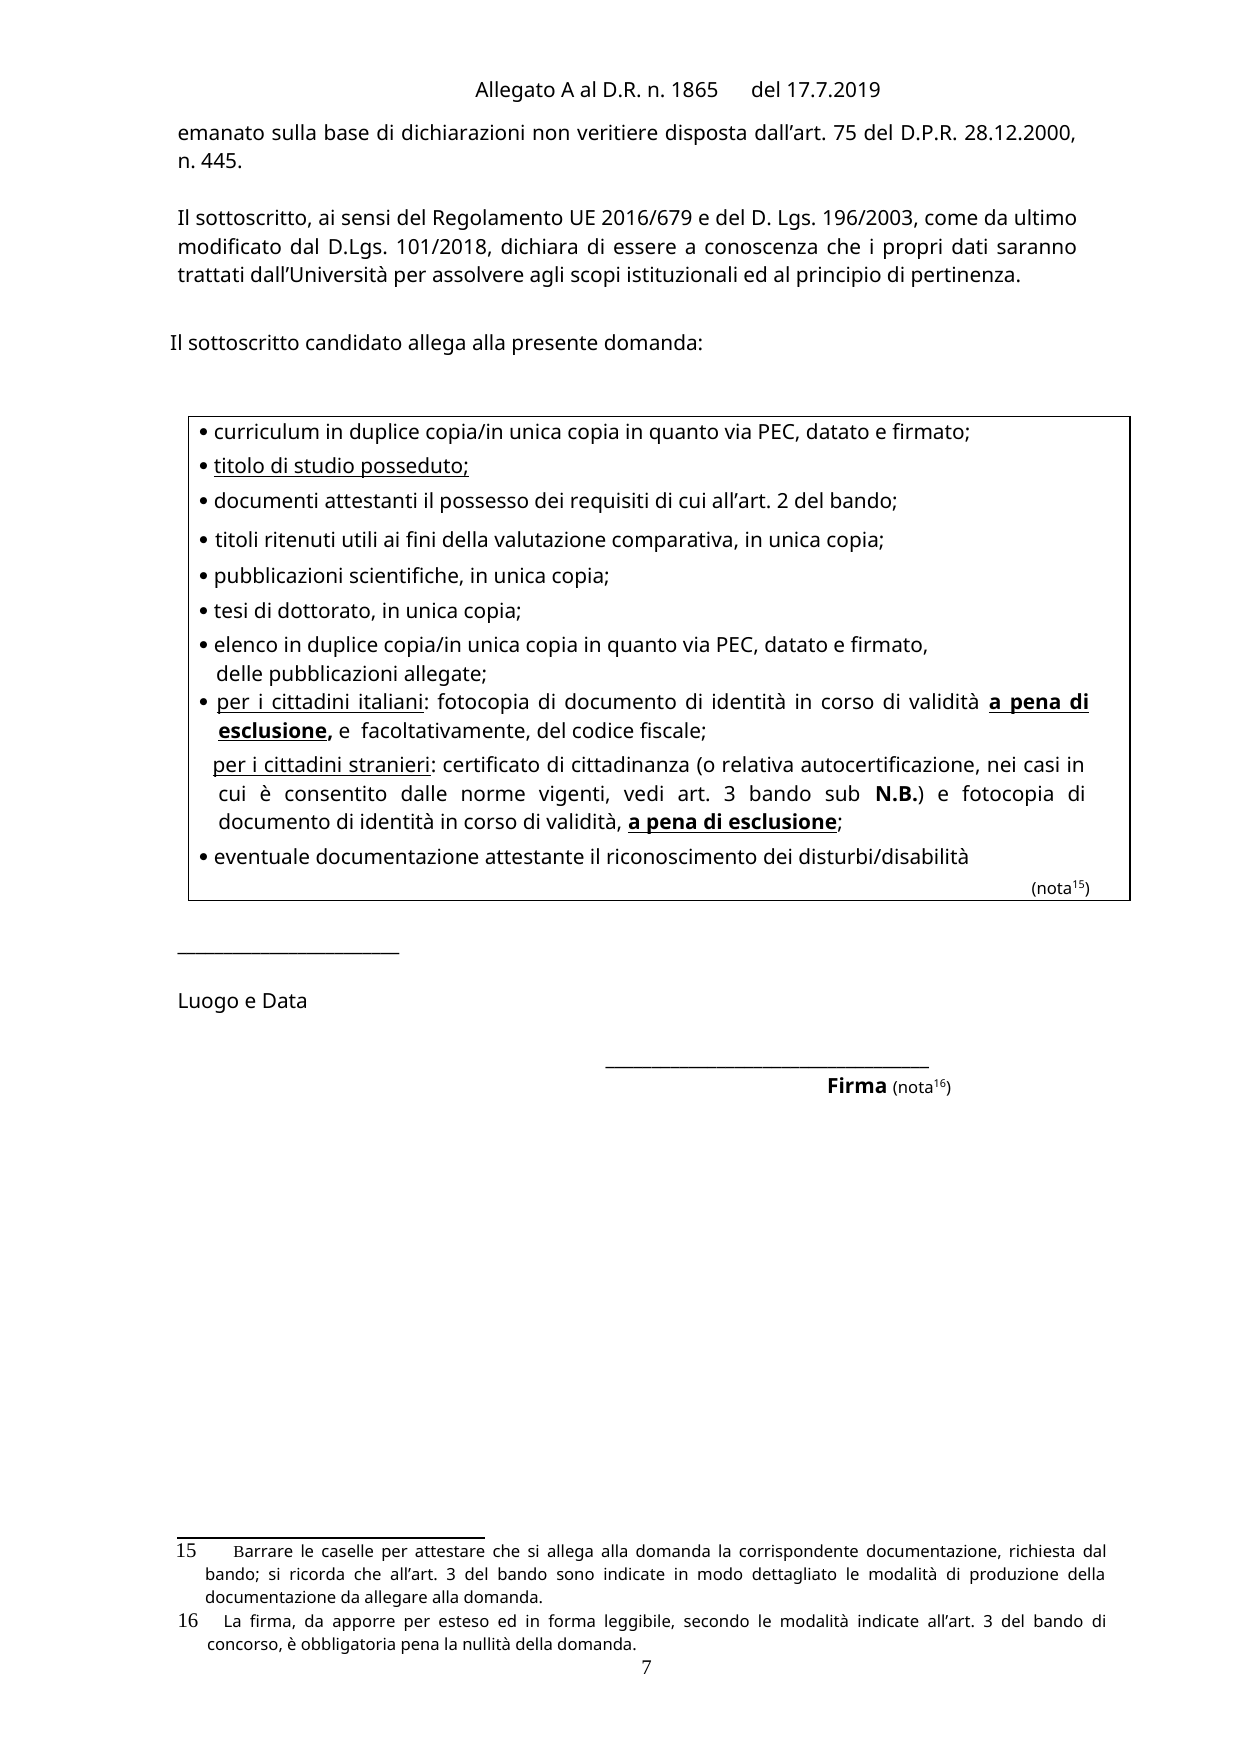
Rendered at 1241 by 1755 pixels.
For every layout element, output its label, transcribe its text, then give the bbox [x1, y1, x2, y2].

text emanato sulla base di dichiarazioni non veritiere disposta dall’art. 75 del D.P.R. 28.12.2000, n. 445. [177, 118, 1078, 175]
table_header  curriculum in duplice copia/in unica copia in quanto via PEC, datato e firmato;  titolo di studio posseduto;  documenti attestanti il possesso dei requisiti di cui all’art. 2 del bando;  titoli ritenuti utili ai fini della valutazione comparativa, in unica copia;  pubblicazioni scientifiche, in unica copia;  tesi di dottorato, in unica copia;  elenco in duplice copia/in unica copia in quanto via PEC, datato e firmato, delle pubblicazioni allegate;  per i cittadini italiani: fotocopia di documento di identità in corso di validità a pena di esclusione, e facoltativamente, del codice fiscale; per i cittadini stranieri: certificato di cittadinanza (o relativa autocertificazione, nei casi in cui è consentito dalle norme vigenti, vedi art. 3 bando sub N.B.) e fotocopia di documento di identità in corso di validità, a pena di esclusione;  eventuale documentazione attestante il riconoscimento dei disturbi/disabilità (nota) [189, 417, 1129, 899]
text Firma (nota) [177, 1071, 1078, 1099]
text La firma, da apporre per esteso ed in forma leggibile, secondo le modalità indicate all’art. 3 del bando di concorso, è obbligatoria pena la nullità della domanda. [177, 1608, 1107, 1655]
text ________________________ [177, 929, 1078, 957]
text Luogo e Data [177, 986, 1078, 1014]
text Il sottoscritto candidato allega alla presente domanda: [170, 328, 1142, 356]
text ___________________________________ [177, 1043, 1078, 1071]
text Il sottoscritto, ai sensi del Regolamento UE 2016/679 e del D. Lgs. 196/2003, come da ultimo modificato dal D.Lgs. 101/2018, dichiara di essere a conoscenza che i propri dati saranno trattati dall’Università per assolvere agli scopi istituzionali ed al principio di pertinenza. [177, 203, 1078, 289]
